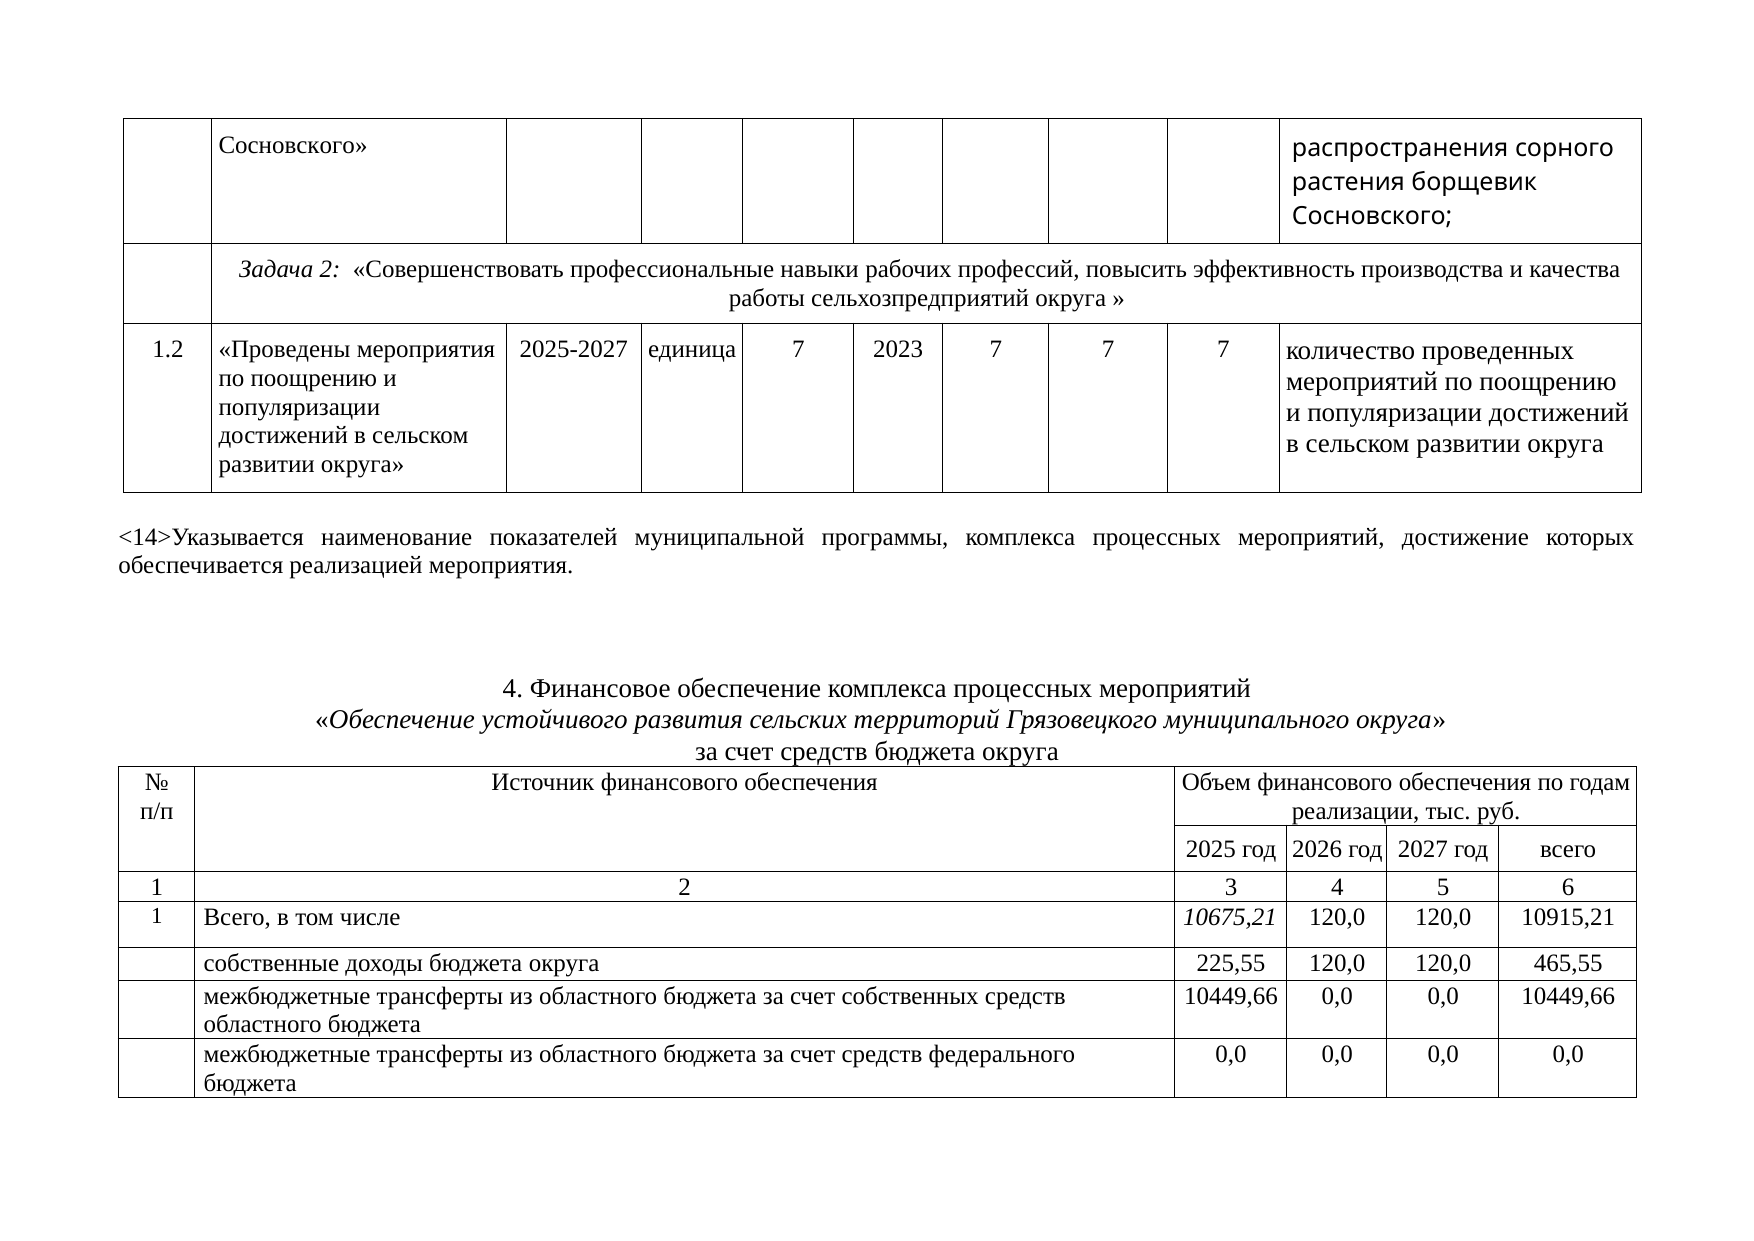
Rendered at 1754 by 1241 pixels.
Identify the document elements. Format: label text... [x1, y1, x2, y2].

table_cell 0,0 [1175, 1039, 1286, 1097]
table_cell [1168, 119, 1279, 243]
table_cell 1.2 [124, 324, 211, 492]
table_cell межбюджетные трансферты из областного бюджета за счет собственных средств областного бюджета [195, 981, 1174, 1038]
table_cell 1 [119, 902, 194, 947]
table_cell [119, 948, 194, 980]
table_cell единица [642, 324, 742, 492]
table_cell всего [1499, 826, 1636, 871]
text <14>Указывается наименование показателей муниципальной программы, комплекса процессных мероприятий, достижение которых обеспечивается реализацией мероприятия. [118, 522, 1636, 579]
table_cell собственные доходы бюджета округа [195, 948, 1174, 980]
table_cell 3 [1175, 872, 1286, 901]
table_cell 120,0 [1287, 948, 1386, 980]
table_cell [642, 119, 742, 243]
text «Обеспечение устойчивого развития сельских территорий Грязовецкого муниципального округа» [118, 704, 1636, 735]
table_cell 0,0 [1499, 1039, 1636, 1097]
table_header Источник финансового обеспечения [195, 767, 1174, 871]
table_cell 7 [743, 324, 853, 492]
table_cell 225,55 [1175, 948, 1286, 980]
table_cell [854, 119, 942, 243]
table_cell 120,0 [1287, 902, 1386, 947]
table_cell 120,0 [1387, 902, 1498, 947]
table_cell Всего, в том числе [195, 902, 1174, 947]
table_cell 2025 год [1175, 826, 1286, 871]
table_cell [507, 119, 641, 243]
table_cell Задача 2: «Совершенствовать профессиональные навыки рабочих профессий, повысить эффективность производства и качества работы сельхозпредприятий округа » [212, 244, 1641, 322]
table_cell 10449,66 [1499, 981, 1636, 1038]
table_cell 1 [119, 872, 194, 901]
table_cell 0,0 [1387, 981, 1498, 1038]
table_cell [124, 119, 211, 243]
table_cell [943, 119, 1048, 243]
table_cell 5 [1387, 872, 1498, 901]
table_cell 0,0 [1387, 1039, 1498, 1097]
table_cell 10675,21 [1175, 902, 1286, 947]
table_cell 10915,21 [1499, 902, 1636, 947]
table_cell распространения сорного растения борщевик Сосновского; [1280, 119, 1641, 243]
table_cell межбюджетные трансферты из областного бюджета за счет средств федерального бюджета [195, 1039, 1174, 1097]
table_cell [119, 981, 194, 1038]
table_cell [119, 1039, 194, 1097]
text 4. Финансовое обеспечение комплекса процессных мероприятий [118, 672, 1636, 704]
table_cell 7 [1168, 324, 1279, 492]
table_cell 6 [1499, 872, 1636, 901]
table_cell «Проведены мероприятия по поощрению и популяризации достижений в сельском развитии округа» [212, 324, 506, 492]
table_cell [1049, 119, 1167, 243]
table_cell 2023 [854, 324, 942, 492]
table_cell количество проведенных мероприятий по поощрению и популяризации достижений в сельском развитии округа [1280, 324, 1641, 492]
table_cell 2025-2027 [507, 324, 641, 492]
table_header № п/п [119, 767, 194, 871]
table_cell 7 [1049, 324, 1167, 492]
table_cell 0,0 [1287, 1039, 1386, 1097]
table_cell 4 [1287, 872, 1386, 901]
table_cell 2027 год [1387, 826, 1498, 871]
table_cell 2026 год [1287, 826, 1386, 871]
table_cell 2 [195, 872, 1174, 901]
table_cell 0,0 [1287, 981, 1386, 1038]
table_cell 10449,66 [1175, 981, 1286, 1038]
table_cell 7 [943, 324, 1048, 492]
table_cell [124, 244, 211, 322]
table_cell 465,55 [1499, 948, 1636, 980]
table_cell [743, 119, 853, 243]
table_header Объем финансового обеспечения по годам реализации, тыс. руб. [1175, 767, 1636, 824]
table_cell 120,0 [1387, 948, 1498, 980]
table_cell Сосновского» [212, 119, 506, 243]
text за счет средств бюджета округа [118, 735, 1636, 766]
